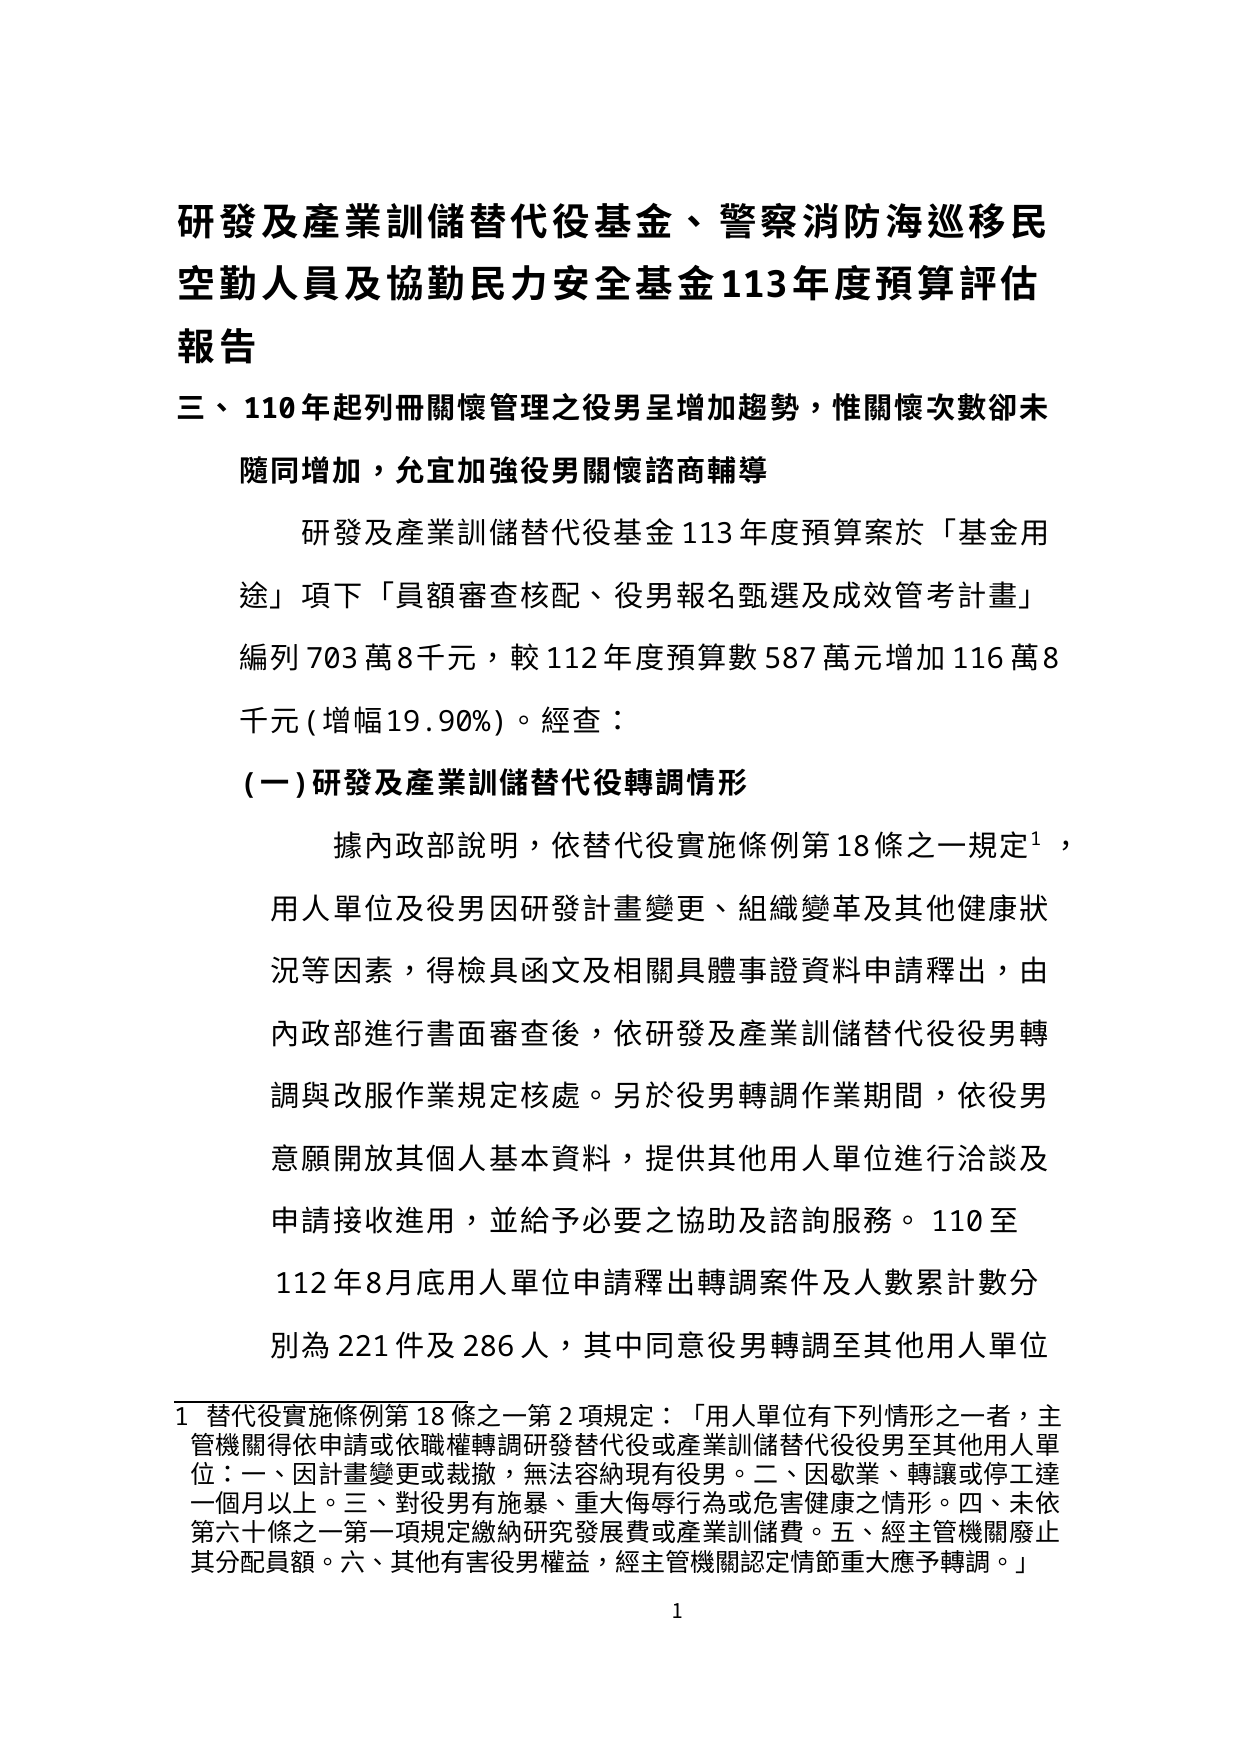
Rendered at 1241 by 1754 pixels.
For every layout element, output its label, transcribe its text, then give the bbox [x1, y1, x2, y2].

text (一)研發及產業訓儲替代役轉調情形 [234, 740, 1061, 802]
text 據內政部說明，依替代役實施條例第18條之一規定，用人單位及役男因研發計畫變更、組織變革及其他健康狀況等因素，得檢具函文及相關具體事證資料申請釋出，由內政部進行書面審查後，依研發及產業訓儲替代役役男轉調與改服作業規定核處。另於役男轉調作業期間，依役男意願開放其個人基本資料，提供其他用人單位進行洽談及申請接收進用，並給予必要之協助及諮詢服務。110至112年8月底用人單位申請釋出轉調案件及人數累計數分別為221件及286人，其中同意役男轉調至其他用人單位人數155人，占比54.20%；核定役男得依專長自覓新用人單位人數125人，占比43.71%；核定留任原單位人數4人，占比1.40%；自行撤回申請2人，占比0.70%(詳表1)。 [264, 802, 1061, 1365]
text 三、110年起列冊關懷管理之役男呈增加趨勢，惟關懷次數卻未隨同增加，允宜加強役男關懷諮商輔導 [176, 365, 1061, 490]
text 研發及產業訓儲替代役基金、警察消防海巡移民空勤人員及協勤民力安全基金113年度預算評估報告 [176, 177, 1061, 365]
text 研發及產業訓儲替代役基金113年度預算案於「基金用途」項下「員額審查核配、役男報名甄選及成效管考計畫」編列703萬8千元，較112年度預算數587萬元增加116萬8千元(增幅19.90%)。經查： [234, 490, 1061, 740]
text 替代役實施條例第18條之一第2項規定：「用人單位有下列情形之一者，主管機關得依申請或依職權轉調研發替代役或產業訓儲替代役役男至其他用人單位：一、因計畫變更或裁撤，無法容納現有役男。二、因歇業、轉讓或停工達一個月以上。三、對役男有施暴、重大侮辱行為或危害健康之情形。四、未依第六十條之一第一項規定繳納研究發展費或產業訓儲費。五、經主管機關廢止其分配員額。六、其他有害役男權益，經主管機關認定情節重大應予轉調。」 [174, 1402, 1063, 1577]
